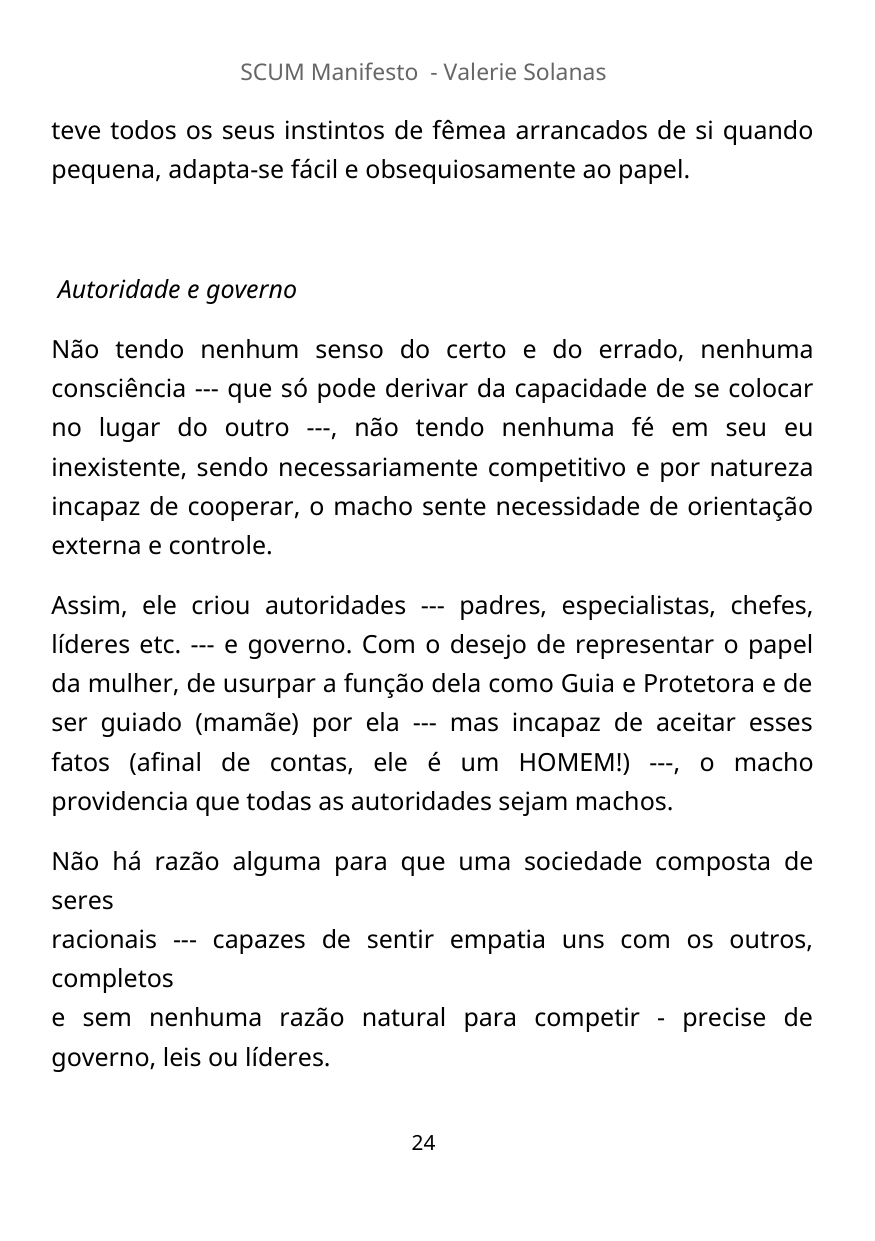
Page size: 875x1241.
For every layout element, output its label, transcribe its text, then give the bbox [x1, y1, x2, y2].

text Não há razão alguma para que uma sociedade composta de seres racionais --- capazes de sentir empatia uns com os outros, completos e sem nenhuma razão natural para competir - precise de governo, leis ou líderes. [51, 843, 814, 1073]
text Não tendo nenhum senso do certo e do errado, nenhuma consciência --- que só pode derivar da capacidade de se colocar no lugar do outro ---, não tendo nenhuma fé em seu eu inexistente, sendo necessariamente competitivo e por natureza incapaz de cooperar, o macho sente necessidade de orientação externa e controle. [51, 332, 814, 562]
text Assim, ele criou autoridades --- padres, especialistas, chefes, líderes etc. --- e governo. Com o desejo de representar o papel da mulher, de usurpar a função dela como Guia e Protetora e de ser guiado (mamãe) por ela --- mas incapaz de aceitar esses fatos (afinal de contas, ele é um HOMEM!) ---, o macho providencia que todas as autoridades sejam machos. [51, 587, 814, 817]
text teve todos os seus instintos de fêmea arrancados de si quando pequena, adapta-se fácil e obsequiosamente ao papel. [51, 112, 814, 186]
text Autoridade e governo [51, 272, 814, 306]
